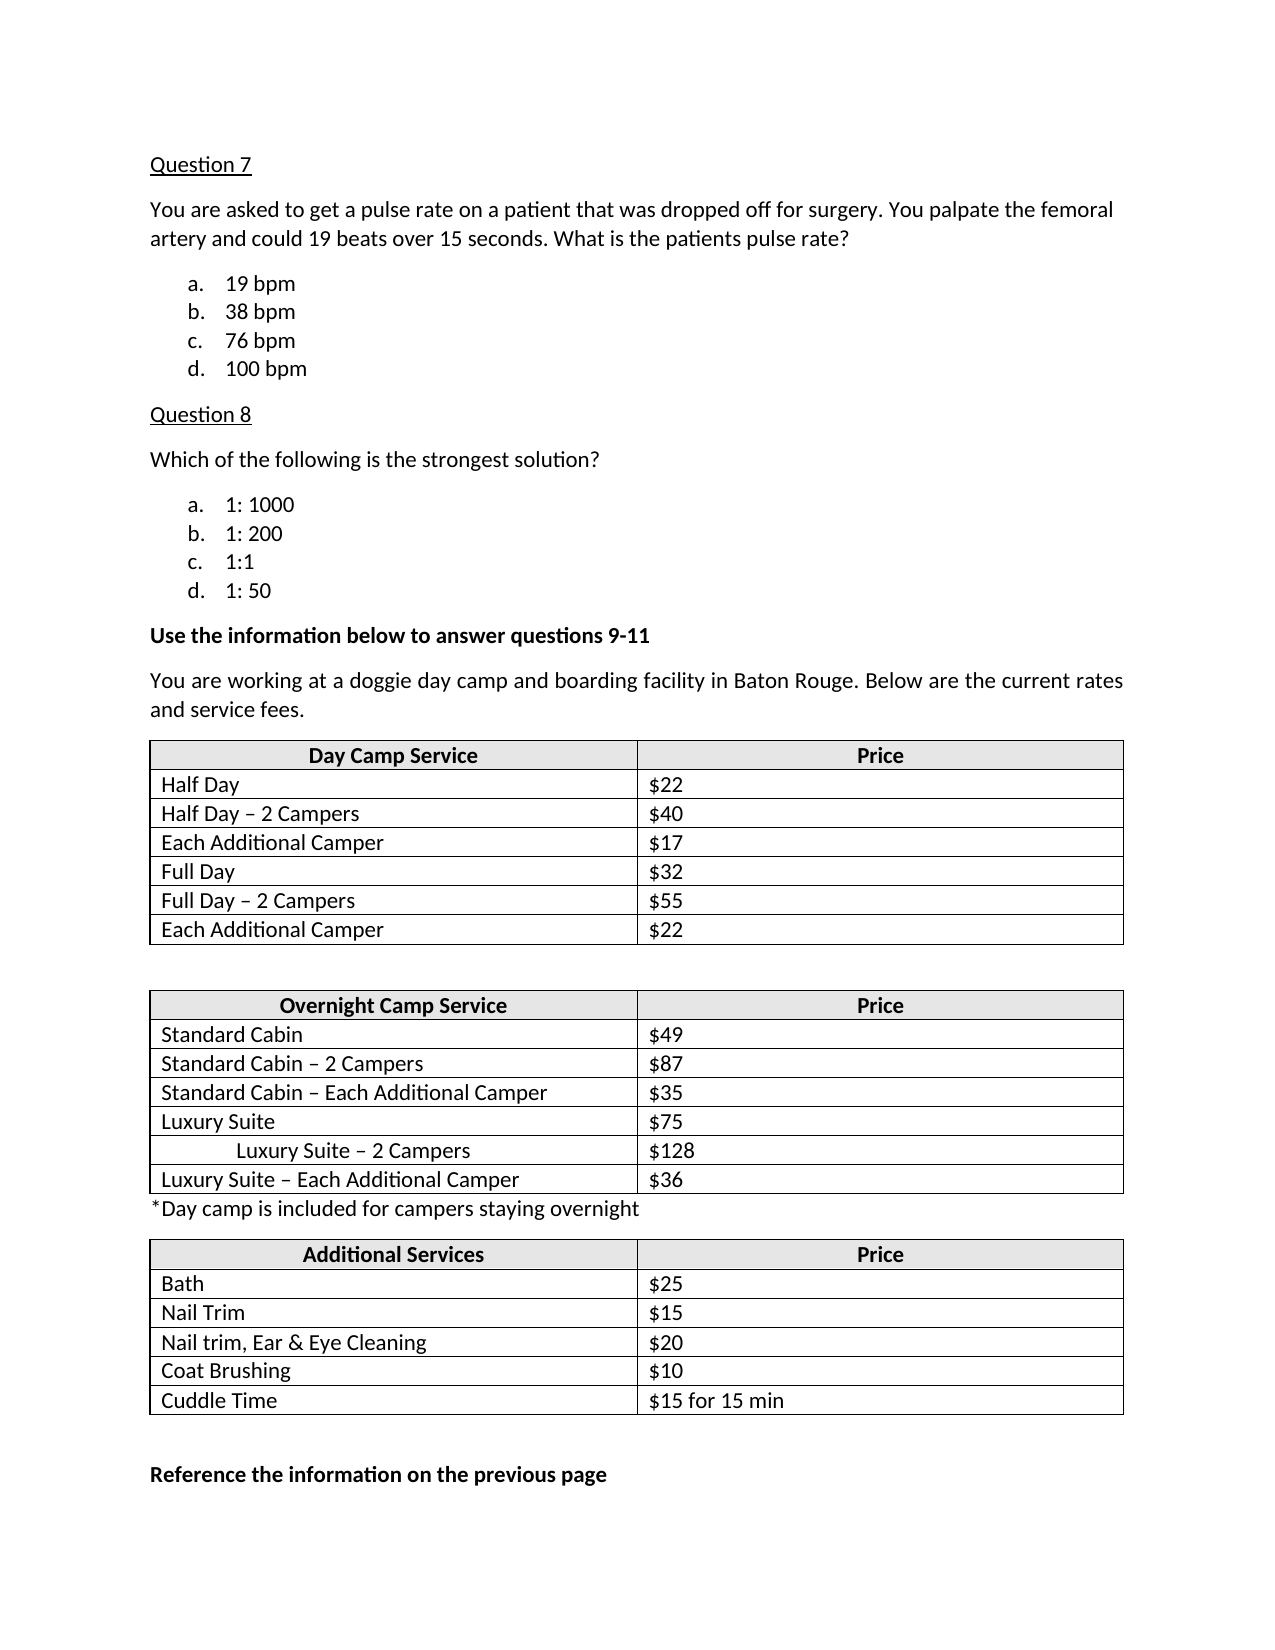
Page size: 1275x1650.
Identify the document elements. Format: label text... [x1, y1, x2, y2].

table_cell $32 [638, 857, 1123, 885]
text You are asked to get a pulse rate on a patient that was dropped off for surgery. You palpate the femoral artery and could 19 beats over 15 seconds. What is the patients pulse rate? [150, 195, 1125, 252]
table_cell $40 [638, 799, 1123, 827]
table_cell $20 [638, 1328, 1123, 1356]
list 19 bpm [187, 269, 1125, 297]
text Which of the following is the strongest solution? [150, 445, 1125, 473]
table_cell $75 [638, 1107, 1123, 1135]
list 1: 200 [187, 519, 1125, 547]
table_cell $17 [638, 828, 1123, 856]
table_cell $128 [638, 1136, 1123, 1164]
table_header Day Camp Service [151, 741, 637, 769]
table_cell Full Day [151, 857, 637, 885]
table_cell Standard Cabin [151, 1020, 637, 1048]
table_cell Luxury Suite [151, 1107, 637, 1135]
text *Day camp is included for campers staying overnight [150, 1194, 1125, 1222]
table_header Price [638, 1240, 1123, 1268]
table_cell $22 [638, 770, 1123, 798]
table_cell Each Additional Camper [151, 828, 637, 856]
table_cell Nail trim, Ear & Eye Cleaning [151, 1328, 637, 1356]
table_cell Each Additional Camper [151, 915, 637, 943]
table_header Overnight Camp Service [151, 991, 637, 1019]
table_header Price [638, 991, 1123, 1019]
list 1:1 [187, 547, 1125, 575]
table_cell $22 [638, 915, 1123, 943]
table_cell $10 [638, 1357, 1123, 1385]
table_cell $35 [638, 1078, 1123, 1106]
table_cell Coat Brushing [151, 1357, 637, 1385]
text Reference the information on the previous page [150, 1460, 1125, 1488]
text You are working at a doggie day camp and boarding facility in Baton Rouge. Below are the current rates and service fees. [150, 666, 1125, 723]
list 76 bpm [187, 326, 1125, 354]
table_cell Luxury Suite – 2 Campers [151, 1136, 637, 1164]
table_cell $15 for 15 min [638, 1386, 1123, 1414]
table_cell Half Day [151, 770, 637, 798]
table_cell Half Day – 2 Campers [151, 799, 637, 827]
text Use the information below to answer questions 9-11 [150, 621, 1125, 649]
table_cell Luxury Suite – Each Additional Camper [151, 1165, 637, 1193]
table_cell $49 [638, 1020, 1123, 1048]
table_cell $87 [638, 1049, 1123, 1077]
table_cell $55 [638, 886, 1123, 914]
list 1: 1000 [187, 490, 1125, 518]
table_cell $36 [638, 1165, 1123, 1193]
table_cell Cuddle Time [151, 1386, 637, 1414]
table_cell Full Day – 2 Campers [151, 886, 637, 914]
table_header Price [638, 741, 1123, 769]
table_cell $15 [638, 1299, 1123, 1327]
table_cell Standard Cabin – 2 Campers [151, 1049, 637, 1077]
table_header Additional Services [151, 1240, 637, 1268]
table_cell Bath [151, 1270, 637, 1297]
text Question 8 [150, 400, 1125, 428]
list 38 bpm [187, 297, 1125, 326]
table_cell $25 [638, 1270, 1123, 1297]
list 100 bpm [187, 354, 1125, 383]
list 1: 50 [187, 576, 1125, 604]
table_cell Nail Trim [151, 1299, 637, 1327]
text Question 7 [150, 150, 1125, 178]
table_cell Standard Cabin – Each Additional Camper [151, 1078, 637, 1106]
